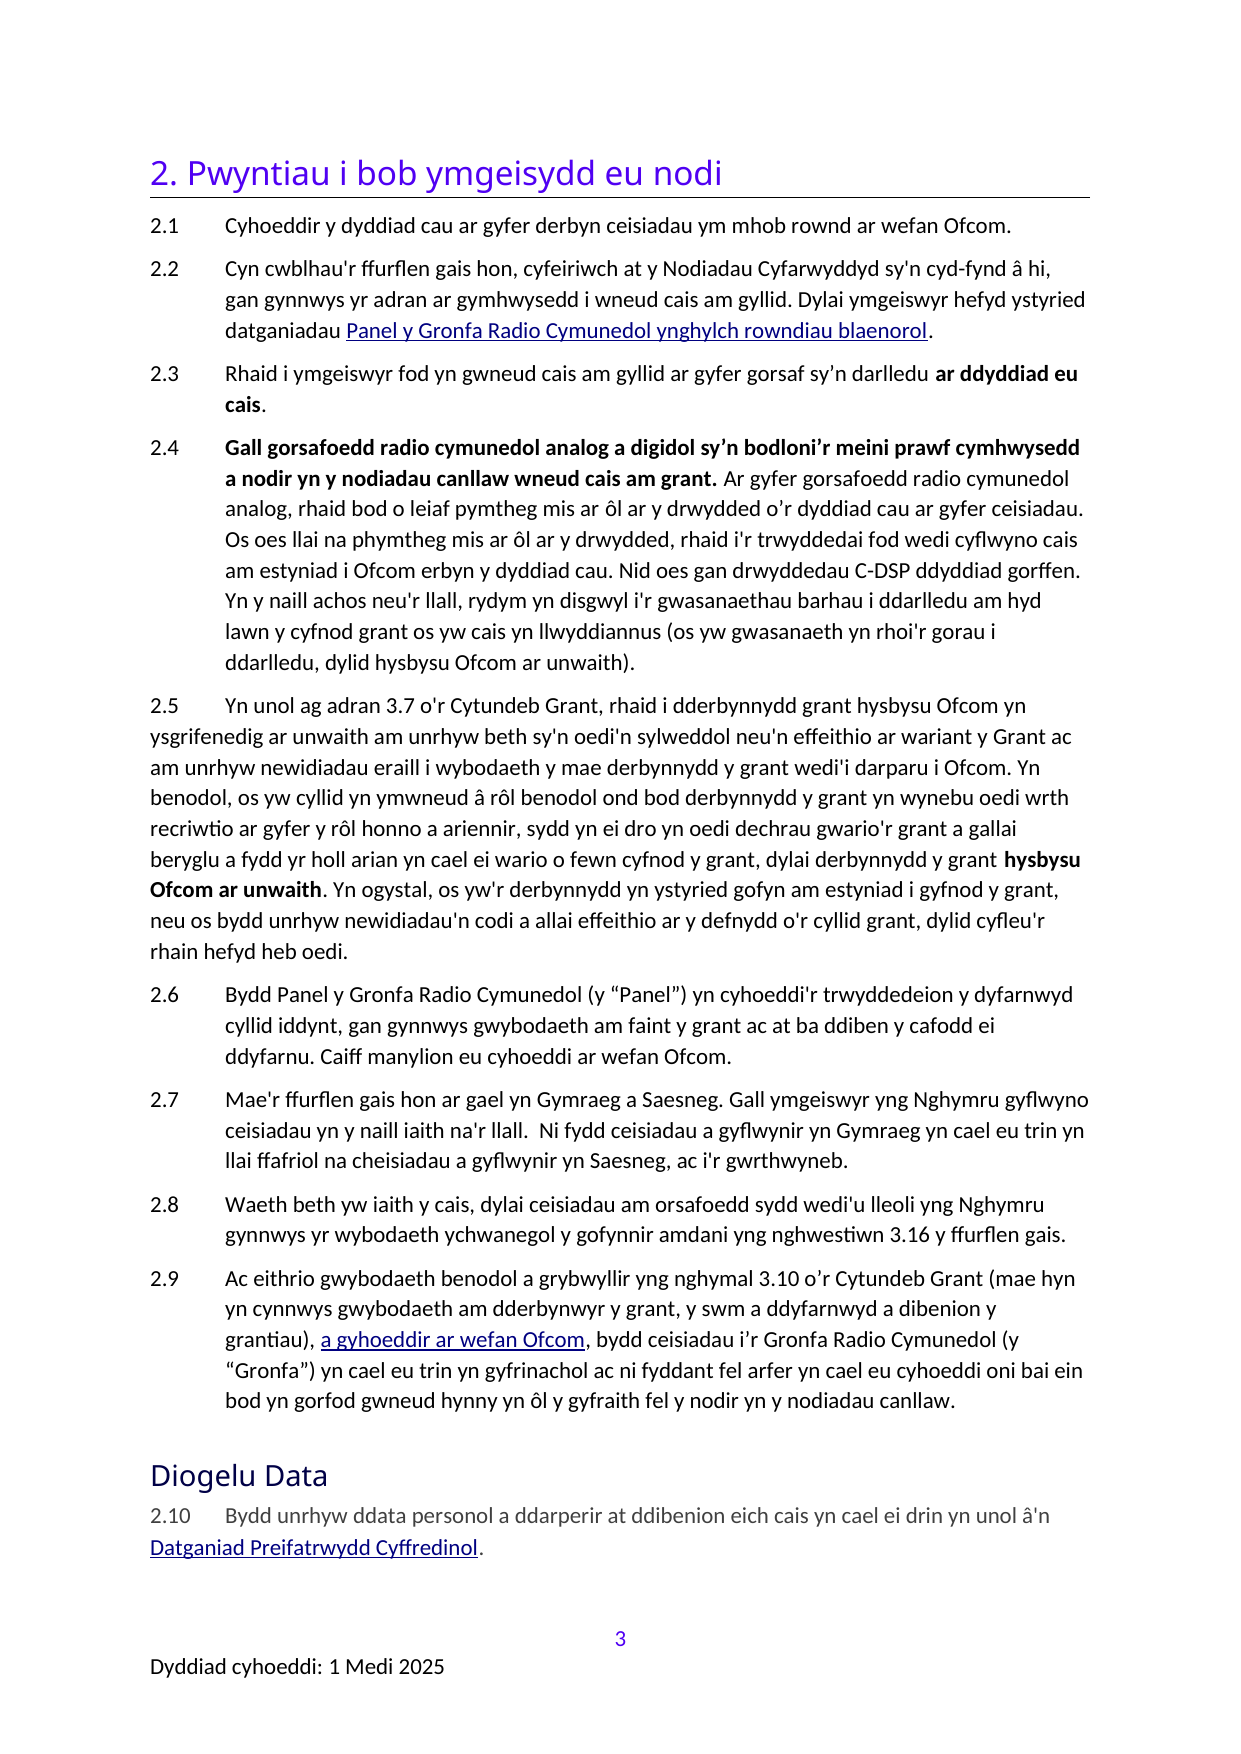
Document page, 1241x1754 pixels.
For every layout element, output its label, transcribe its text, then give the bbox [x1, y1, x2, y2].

text 2.6 Bydd Panel y Gronfa Radio Cymunedol (y “Panel”) yn cyhoeddi'r trwyddedeion y dyfarnwyd cyllid iddynt, gan gynnwys gwybodaeth am faint y grant ac at ba ddiben y cafodd ei ddyfarnu. Caiff manylion eu cyhoeddi ar wefan Ofcom. [150, 980, 1090, 1070]
text 2.4 Gall gorsafoedd radio cymunedol analog a digidol sy’n bodloni’r meini prawf cymhwysedd a nodir yn y nodiadau canllaw wneud cais am grant. Ar gyfer gorsafoedd radio cymunedol analog, rhaid bod o leiaf pymtheg mis ar ôl ar y drwydded o’r dyddiad cau ar gyfer ceisiadau. Os oes llai na phymtheg mis ar ôl ar y drwydded, rhaid i'r trwyddedai fod wedi cyflwyno cais am estyniad i Ofcom erbyn y dyddiad cau. Nid oes gan drwyddedau C-DSP ddyddiad gorffen. Yn y naill achos neu'r llall, rydym yn disgwyl i'r gwasanaethau barhau i ddarlledu am hyd lawn y cyfnod grant os yw cais yn llwyddiannus (os yw gwasanaeth yn rhoi'r gorau i ddarlledu, dylid hysbysu Ofcom ar unwaith). [150, 433, 1090, 676]
text 2.7 Mae'r ffurflen gais hon ar gael yn Gymraeg a Saesneg. Gall ymgeiswyr yng Nghymru gyflwyno ceisiadau yn y naill iaith na'r llall. Ni fydd ceisiadau a gyflwynir yn Gymraeg yn cael eu trin yn llai ffafriol na cheisiadau a gyflwynir yn Saesneg, ac i'r gwrthwyneb. [150, 1085, 1090, 1174]
text 2.1 Cyhoeddir y dyddiad cau ar gyfer derbyn ceisiadau ym mhob rownd ar wefan Ofcom. [150, 211, 1090, 239]
text 2.2 Cyn cwblhau'r ffurflen gais hon, cyfeiriwch at y Nodiadau Cyfarwyddyd sy'n cyd-fynd â hi, gan gynnwys yr adran ar gymhwysedd i wneud cais am gyllid. Dylai ymgeiswyr hefyd ystyried datganiadau Panel y Gronfa Radio Cymunedol ynghylch rowndiau blaenorol. [150, 254, 1090, 344]
text 2.3 Rhaid i ymgeiswyr fod yn gwneud cais am gyllid ar gyfer gorsaf sy’n darlledu ar ddyddiad eu cais. [150, 359, 1090, 418]
text 2.5 Yn unol ag adran 3.7 o'r Cytundeb Grant, rhaid i dderbynnydd grant hysbysu Ofcom yn ysgrifenedig ar unwaith am unrhyw beth sy'n oedi'n sylweddol neu'n effeithio ar wariant y Grant ac am unrhyw newidiadau eraill i wybodaeth y mae derbynnydd y grant wedi'i darparu i Ofcom. Yn benodol, os yw cyllid yn ymwneud â rôl benodol ond bod derbynnydd y grant yn wynebu oedi wrth recriwtio ar gyfer y rôl honno a ariennir, sydd yn ei dro yn oedi dechrau gwario'r grant a gallai beryglu a fydd yr holl arian yn cael ei wario o fewn cyfnod y grant, dylai derbynnydd y grant hysbysu Ofcom ar unwaith. Yn ogystal, os yw'r derbynnydd yn ystyried gofyn am estyniad i gyfnod y grant, neu os bydd unrhyw newidiadau'n codi a allai effeithio ar y defnydd o'r cyllid grant, dylid cyfleu'r rhain hefyd heb oedi. [150, 691, 1090, 965]
text 2.9 Ac eithrio gwybodaeth benodol a grybwyllir yng nghymal 3.10 o’r Cytundeb Grant (mae hyn yn cynnwys gwybodaeth am dderbynwyr y grant, y swm a ddyfarnwyd a dibenion y grantiau), a gyhoeddir ar wefan Ofcom, bydd ceisiadau i’r Gronfa Radio Cymunedol (y “Gronfa”) yn cael eu trin yn gyfrinachol ac ni fyddant fel arfer yn cael eu cyhoeddi oni bai ein bod yn gorfod gwneud hynny yn ôl y gyfraith fel y nodir yn y nodiadau canllaw. [150, 1264, 1090, 1414]
subtitle 2. Pwyntiau i bob ymgeisydd eu nodi [150, 150, 1090, 197]
text 2.8 Waeth beth yw iaith y cais, dylai ceisiadau am orsafoedd sydd wedi'u lleoli yng Nghymru gynnwys yr wybodaeth ychwanegol y gofynnir amdani yng nghwestiwn 3.16 y ffurflen gais. [150, 1190, 1090, 1248]
subtitle Diogelu Data [150, 1455, 1090, 1494]
text 2.10 Bydd unrhyw ddata personol a ddarperir at ddibenion eich cais yn cael ei drin yn unol â'n Datganiad Preifatrwydd Cyffredinol. [150, 1501, 1090, 1561]
